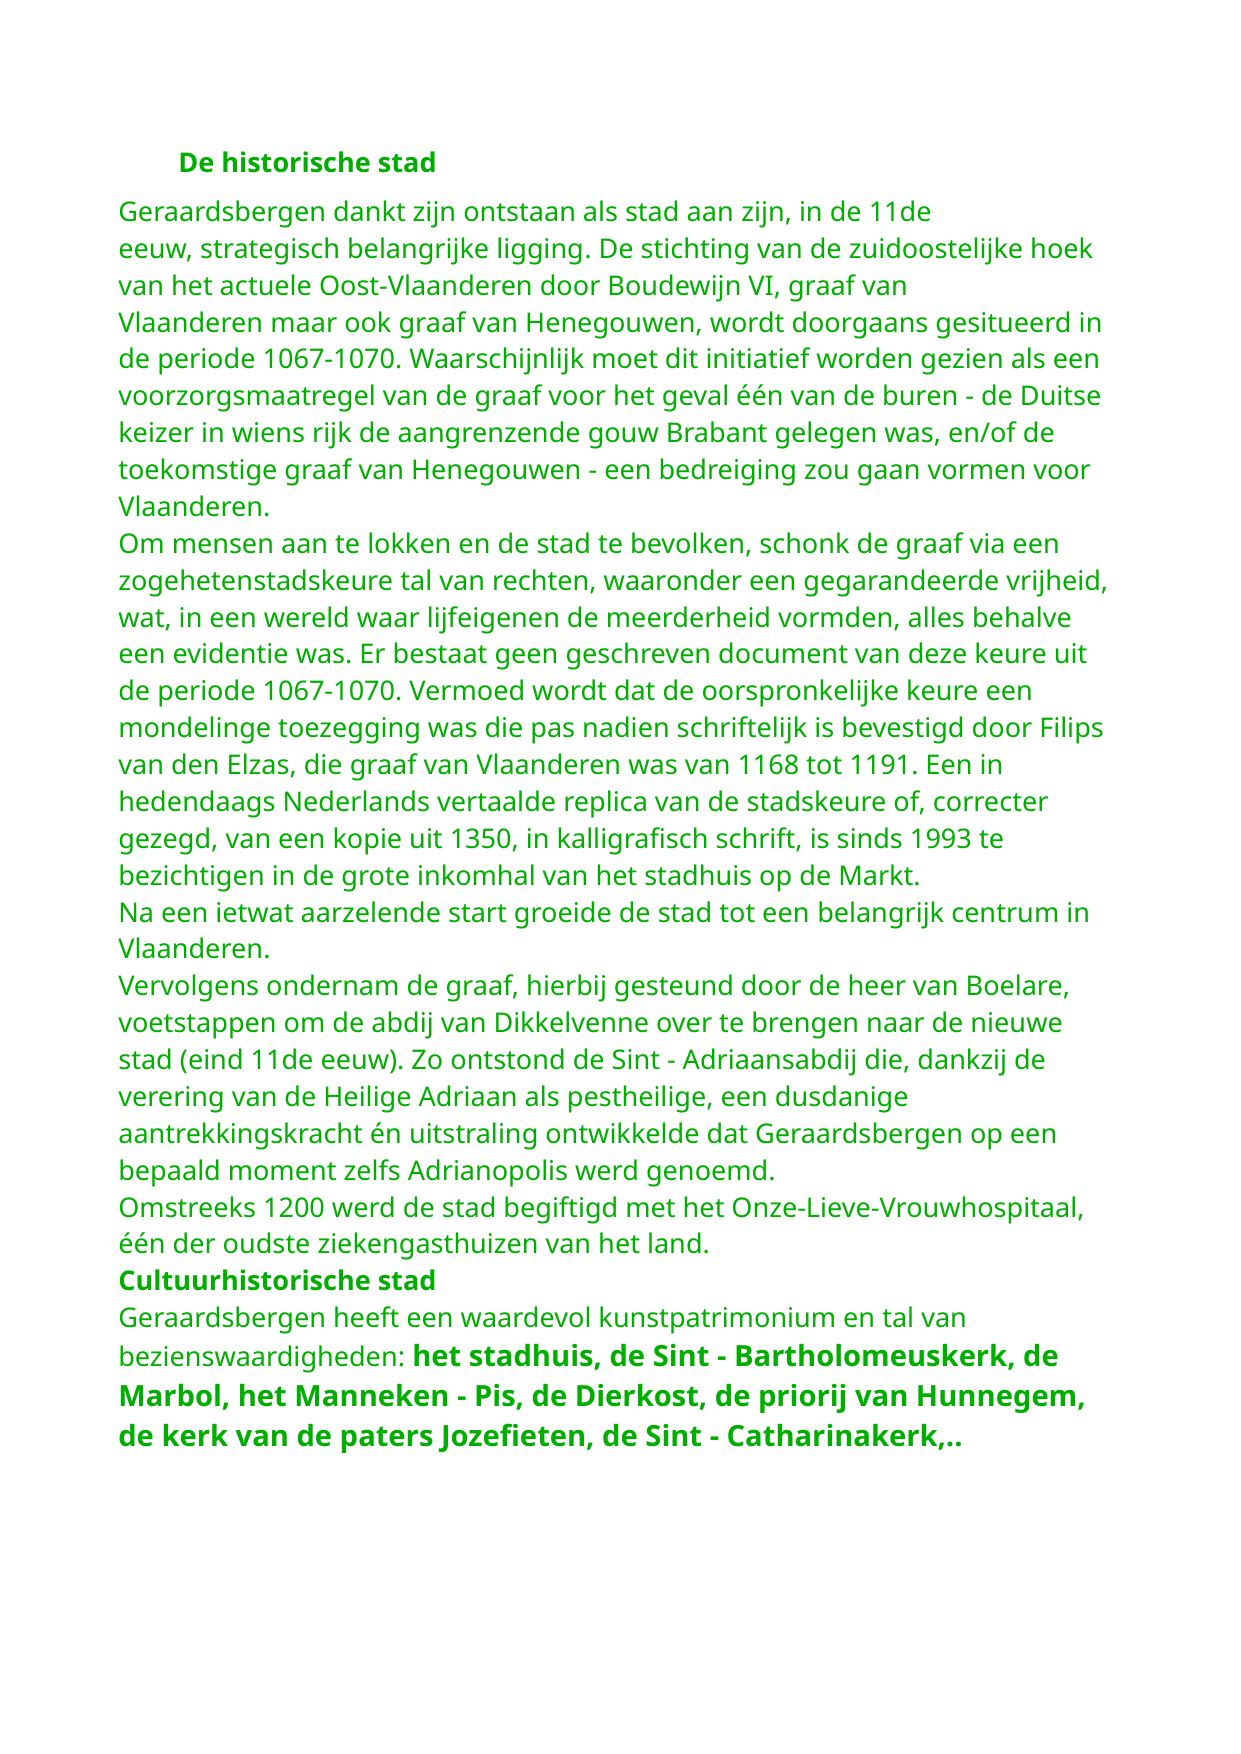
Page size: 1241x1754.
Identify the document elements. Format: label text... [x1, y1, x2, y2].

subtitle Cultuurhistorische stad [118, 1262, 1122, 1299]
text Vervolgens ondernam de graaf, hierbij gesteund door de heer van Boelare, voetstappen om de abdij van Dikkelvenne over te brengen naar de nieuwe stad (eind 11de eeuw). Zo ontstond de Sint - Adriaansabdij die, dankzij de verering van de Heilige Adriaan als pestheilige, een dusdanige aantrekkingskracht én uitstraling ontwikkelde dat Geraardsbergen op een bepaald moment zelfs Adrianopolis werd genoemd. Omstreeks 1200 werd de stad begiftigd met het Onze-Lieve-Vrouwhospitaal, één der oudste ziekengasthuizen van het land. [118, 967, 1122, 1262]
text Geraardsbergen dankt zijn ontstaan als stad aan zijn, in de 11de eeuw, strategisch belangrijke ligging. De stichting van de zuidoostelijke hoek van het actuele Oost-Vlaanderen door Boudewijn VI, graaf van Vlaanderen maar ook graaf van Henegouwen, wordt doorgaans gesitueerd in de periode 1067-1070. Waarschijnlijk moet dit initiatief worden gezien als een voorzorgsmaatregel van de graaf voor het geval één van de buren - de Duitse keizer in wiens rijk de aangrenzende gouw Brabant gelegen was, en/of de toekomstige graaf van Henegouwen - een bedreiging zou gaan vormen voor Vlaanderen. Om mensen aan te lokken en de stad te bevolken, schonk de graaf via een zogehetenstadskeure tal van rechten, waaronder een gegarandeerde vrijheid, wat, in een wereld waar lijfeigenen de meerderheid vormden, alles behalve een evidentie was. Er bestaat geen geschreven document van deze keure uit de periode 1067-1070. Vermoed wordt dat de oorspronkelijke keure een mondelinge toezegging was die pas nadien schriftelijk is bevestigd door Filips van den Elzas, die graaf van Vlaanderen was van 1168 tot 1191. Een in hedendaags Nederlands vertaalde replica van de stadskeure of, correcter gezegd, van een kopie uit 1350, in kalligrafisch schrift, is sinds 1993 te bezichtigen in de grote inkomhal van het stadhuis op de Markt. Na een ietwat aarzelende start groeide de stad tot een belangrijk centrum in Vlaanderen. [118, 192, 1122, 967]
subtitle De historische stad [118, 143, 1122, 180]
text Geraardsbergen heeft een waardevol kunstpatrimonium en tal van bezienswaardigheden: het stadhuis, de Sint - Bartholomeuskerk, de Marbol, het Manneken - Pis, de Dierkost, de priorij van Hunnegem, de kerk van de paters Jozefieten, de Sint - Catharinakerk,.. [118, 1299, 1122, 1455]
